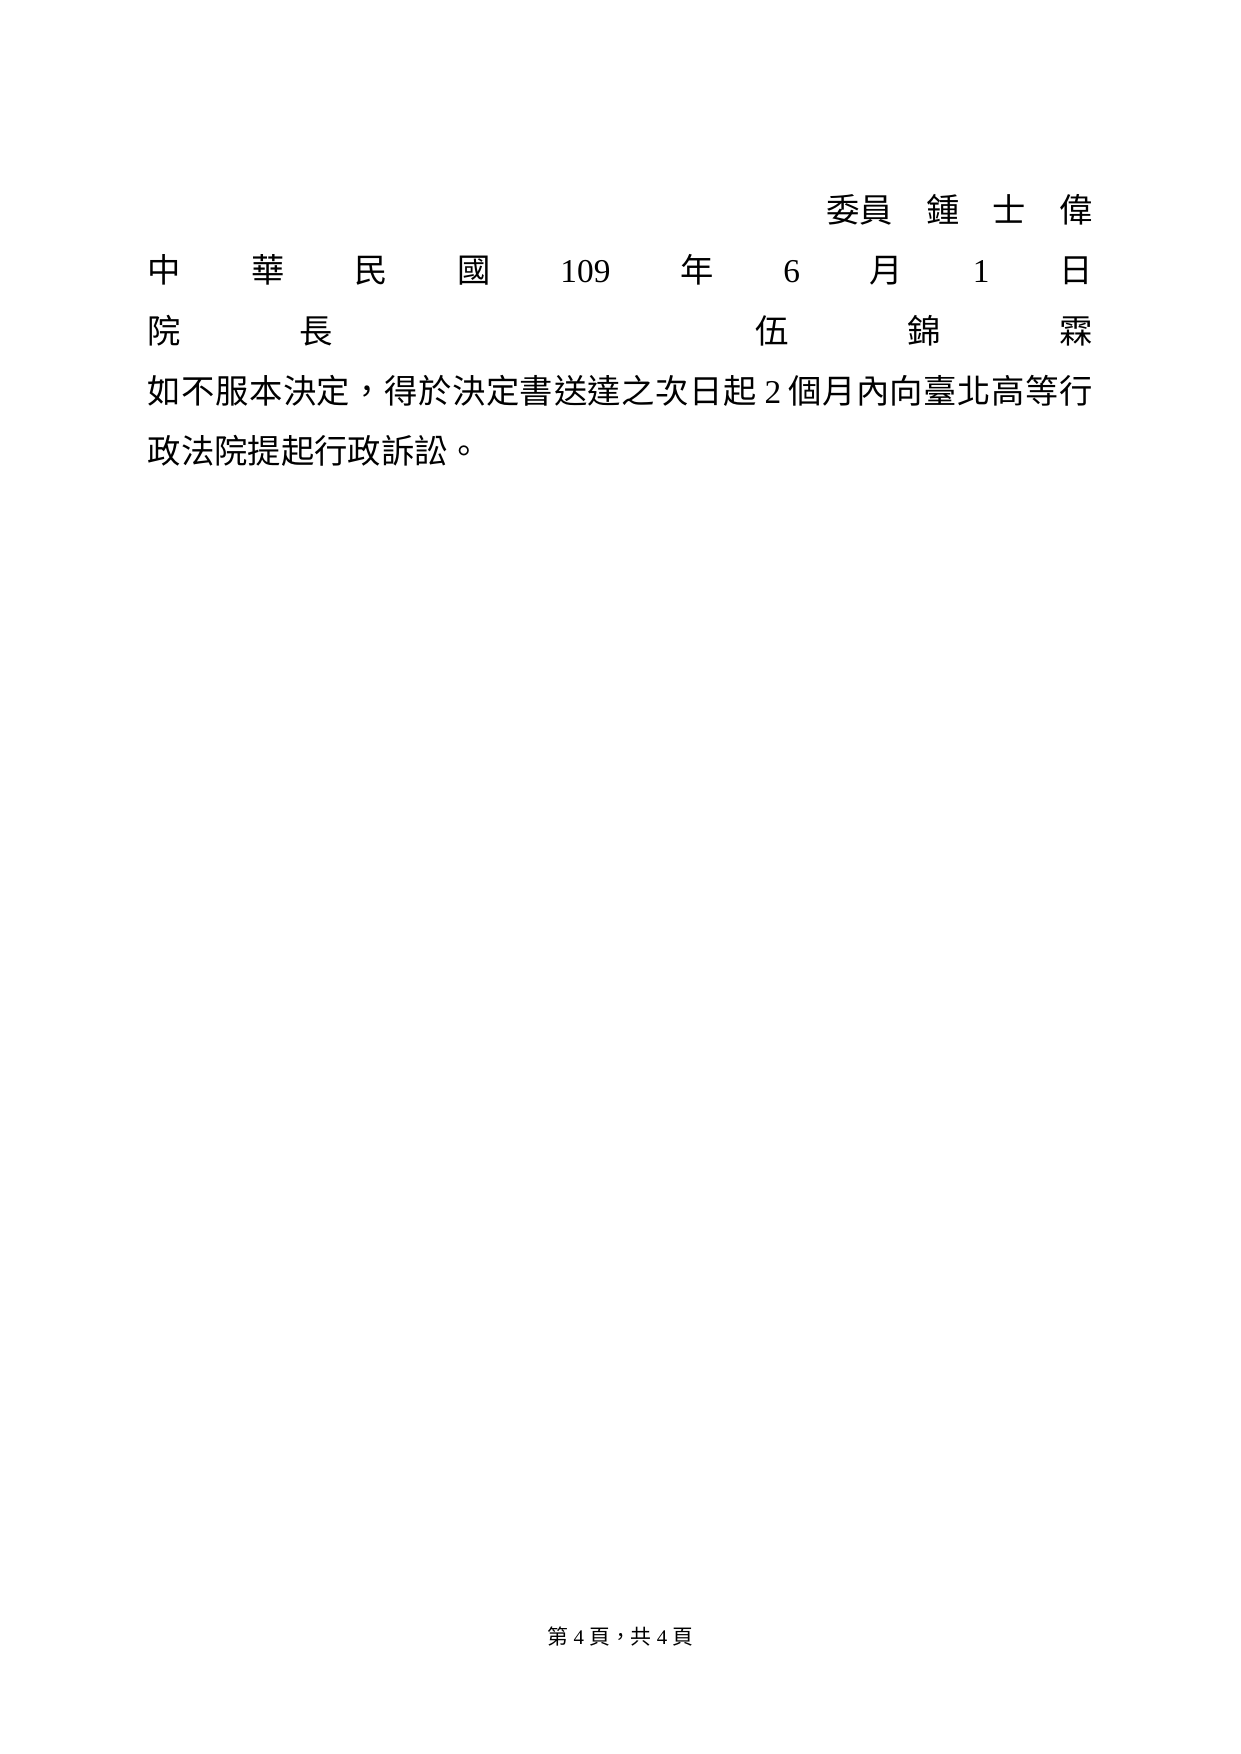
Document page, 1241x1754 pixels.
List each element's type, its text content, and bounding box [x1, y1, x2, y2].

text 院長 伍錦霖 [148, 295, 1092, 355]
text 如不服本決定，得於決定書送達之次日起2個月內向臺北高等行政法院提起行政訴訟。 [148, 355, 1092, 476]
text 委員 鍾 士 偉 [148, 174, 1092, 234]
text 中 華 民 國 109 年 6 月 1 日 [148, 234, 1092, 295]
